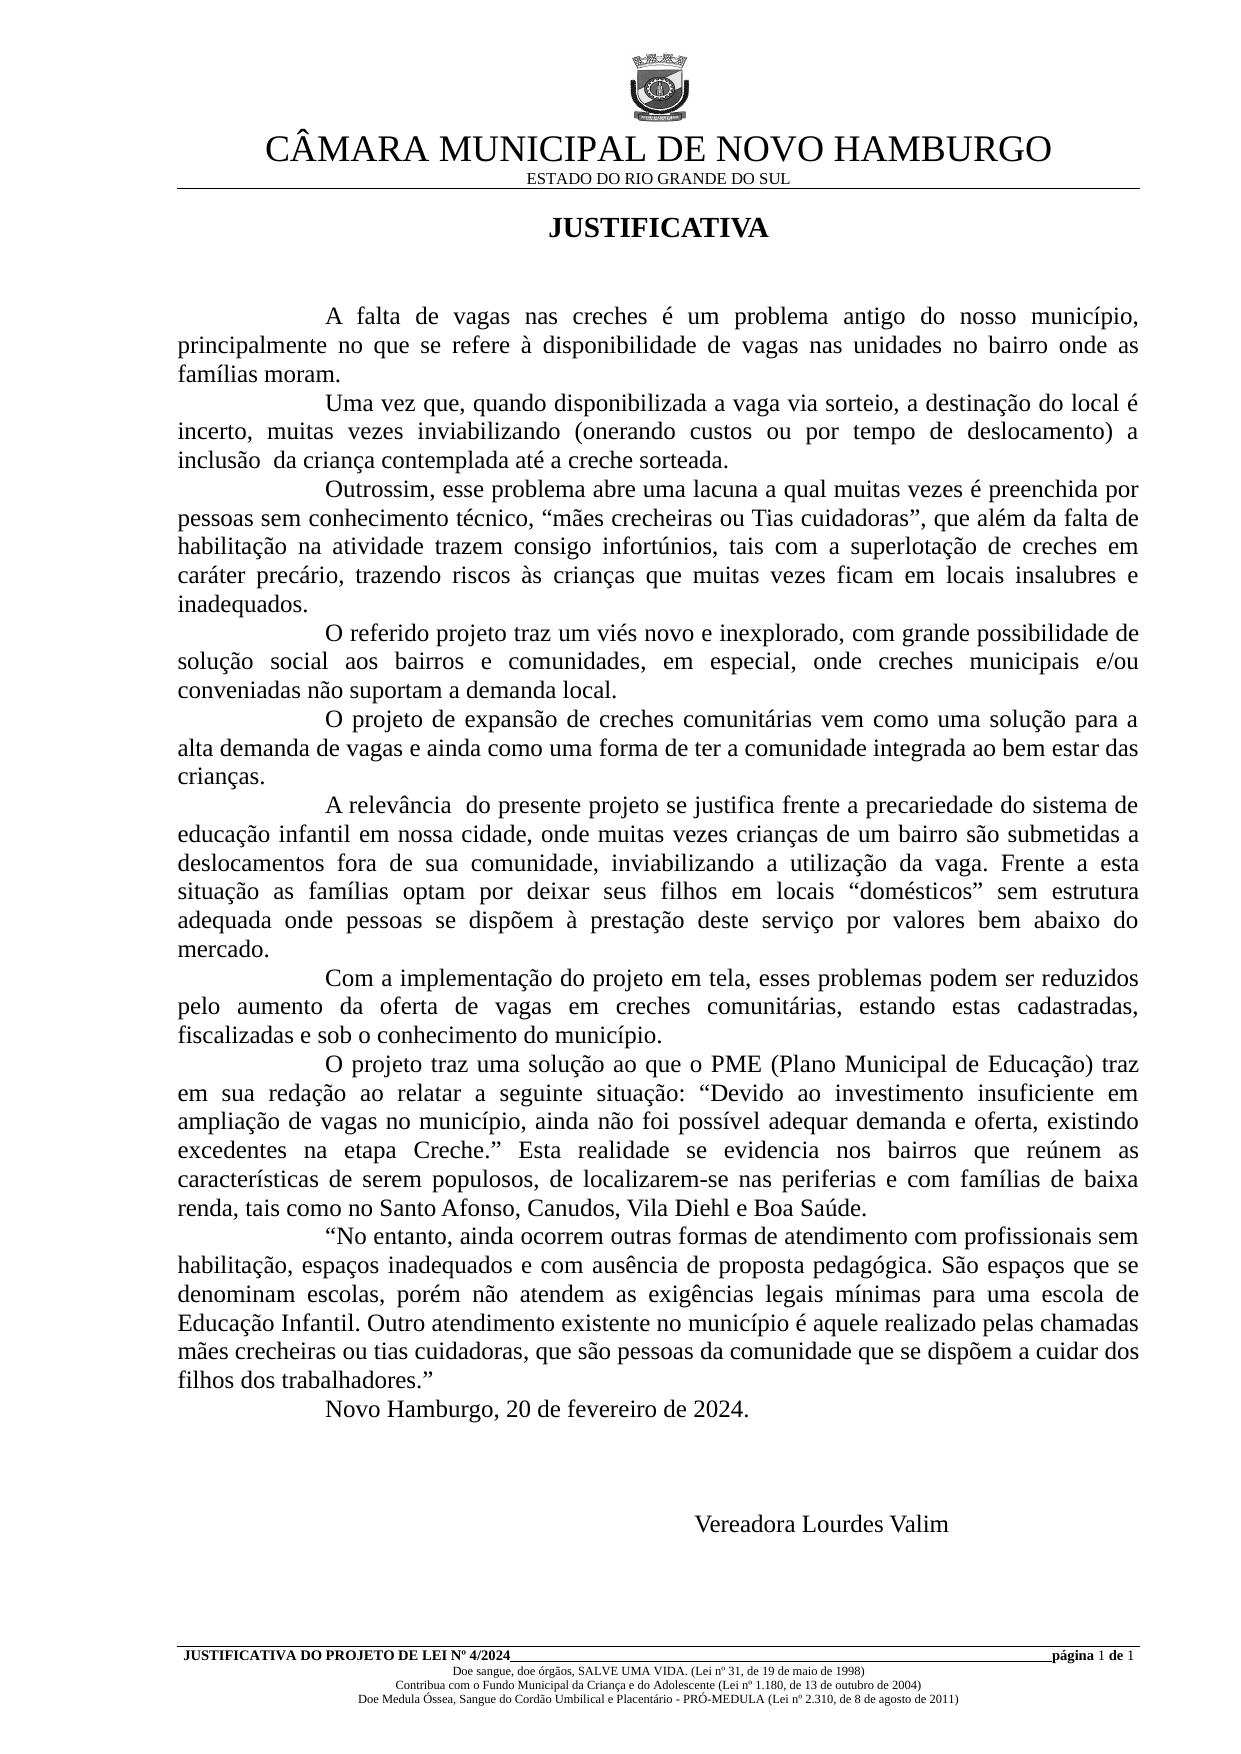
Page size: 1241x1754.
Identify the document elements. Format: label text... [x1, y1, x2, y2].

text Com a implementação do projeto em tela, esses problemas podem ser reduzidos pelo aumento da oferta de vagas em creches comunitárias, estando estas cadastradas, fiscalizadas e sob o conhecimento do município. [177, 963, 1140, 1049]
text A falta de vagas nas creches é um problema antigo do nosso município, principalmente no que se refere à disponibilidade de vagas nas unidades no bairro onde as famílias moram. [177, 301, 1140, 388]
text JUSTIFICATIVA [177, 210, 1140, 244]
text Outrossim, esse problema abre uma lacuna a qual muitas vezes é preenchida por pessoas sem conhecimento técnico, “mães crecheiras ou Tias cuidadoras”, que além da falta de habilitação na atividade trazem consigo infortúnios, tais com a superlotação de creches em caráter precário, trazendo riscos às crianças que muitas vezes ficam em locais insalubres e inadequados. [177, 474, 1140, 618]
text O projeto de expansão de creches comunitárias vem como uma solução para a alta demanda de vagas e ainda como uma forma de ter a comunidade integrada ao bem estar das crianças. [177, 704, 1140, 790]
text O projeto traz uma solução ao que o PME (Plano Municipal de Educação) traz em sua redação ao relatar a seguinte situação: “Devido ao investimento insuficiente em ampliação de vagas no município, ainda não foi possível adequar demanda e oferta, existindo excedentes na etapa Creche.” Esta realidade se evidencia nos bairros que reúnem as características de serem populosos, de localizarem-se nas periferias e com famílias de baixa renda, tais como no Santo Afonso, Canudos, Vila Diehl e Boa Saúde. [177, 1049, 1140, 1221]
text “No entanto, ainda ocorrem outras formas de atendimento com profissionais sem habilitação, espaços inadequados e com ausência de proposta pedagógica. São espaços que se denominam escolas, porém não atendem as exigências legais mínimas para uma escola de Educação Infantil. Outro atendimento existente no município é aquele realizado pelas chamadas mães crecheiras ou tias cuidadoras, que são pessoas da comunidade que se dispõem a cuidar dos filhos dos trabalhadores.” [177, 1221, 1140, 1394]
text A relevância do presente projeto se justifica frente a precariedade do sistema de educação infantil em nossa cidade, onde muitas vezes crianças de um bairro são submetidas a deslocamentos fora de sua comunidade, inviabilizando a utilização da vaga. Frente a esta situação as famílias optam por deixar seus filhos em locais “domésticos” sem estrutura adequada onde pessoas se dispõem à prestação deste serviço por valores bem abaixo do mercado. [177, 790, 1140, 963]
text Novo Hamburgo, 20 de fevereiro de 2024. [177, 1394, 1140, 1423]
text O referido projeto traz um viés novo e inexplorado, com grande possibilidade de solução social aos bairros e comunidades, em especial, onde creches municipais e/ou conveniadas não suportam a demanda local. [177, 618, 1140, 704]
text Uma vez que, quando disponibilizada a vaga via sorteio, a destinação do local é incerto, muitas vezes inviabilizando (onerando custos ou por tempo de deslocamento) a inclusão da criança contemplada até a creche sorteada. [177, 388, 1140, 474]
text Vereadora Lourdes Valim [177, 1509, 1140, 1538]
